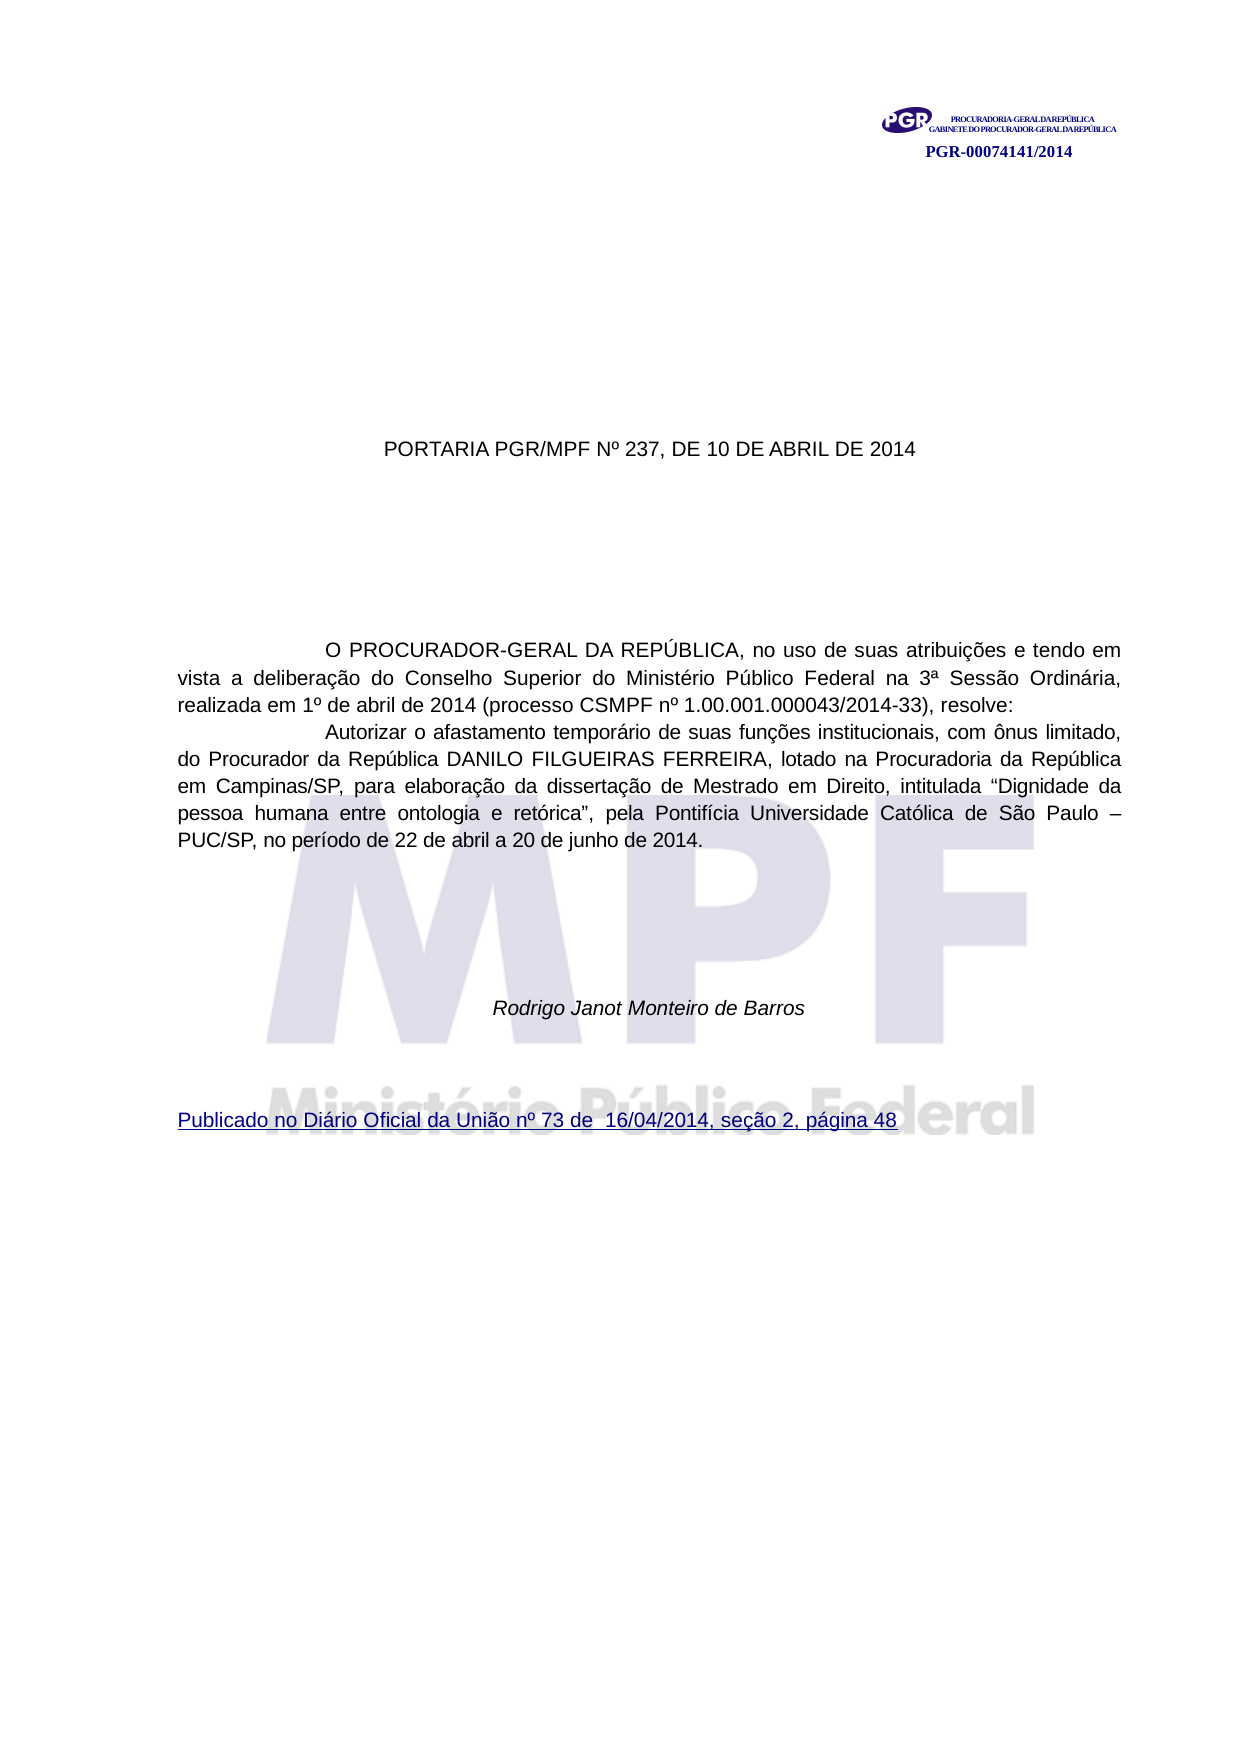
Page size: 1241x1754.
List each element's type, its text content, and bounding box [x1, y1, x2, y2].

picture [266, 1132, 1034, 1136]
text Autorizar o afastamento temporário de suas funções institucionais, com ônus limitado, do Procurador da República DANILO FILGUEIRAS FERREIRA, lotado na Procuradoria da República em Campinas/SP, para elaboração da dissertação de Mestrado em Direito, intitulada “Dignidade da pessoa humana entre ontologia e retórica”, pela Pontifícia Universidade Católica de São Paulo – PUC/SP, no período de 22 de abril a 20 de junho de 2014. [177, 717, 1122, 853]
picture [882, 107, 932, 133]
text PGR-00074141/2014 [886, 138, 1112, 163]
text O PROCURADOR-GERAL DA REPÚBLICA, no uso de suas atribuições e tendo em vista a deliberação do Conselho Superior do Ministério Público Federal na 3ª Sessão Ordinária, realizada em 1º de abril de 2014 (processo CSMPF nº 1.00.001.000043/2014-33), resolve: [177, 636, 1122, 717]
text Rodrigo Janot Monteiro de Barros [177, 996, 1122, 1019]
text PORTARIA PGR/MPF Nº 237, DE 10 DE ABRIL DE 2014 [177, 437, 1122, 461]
picture [266, 1019, 1034, 1108]
picture [266, 853, 1034, 996]
text Publicado no Diário Oficial da União nº 73 de 16/04/2014, seção 2, página 48 [177, 1108, 1122, 1132]
